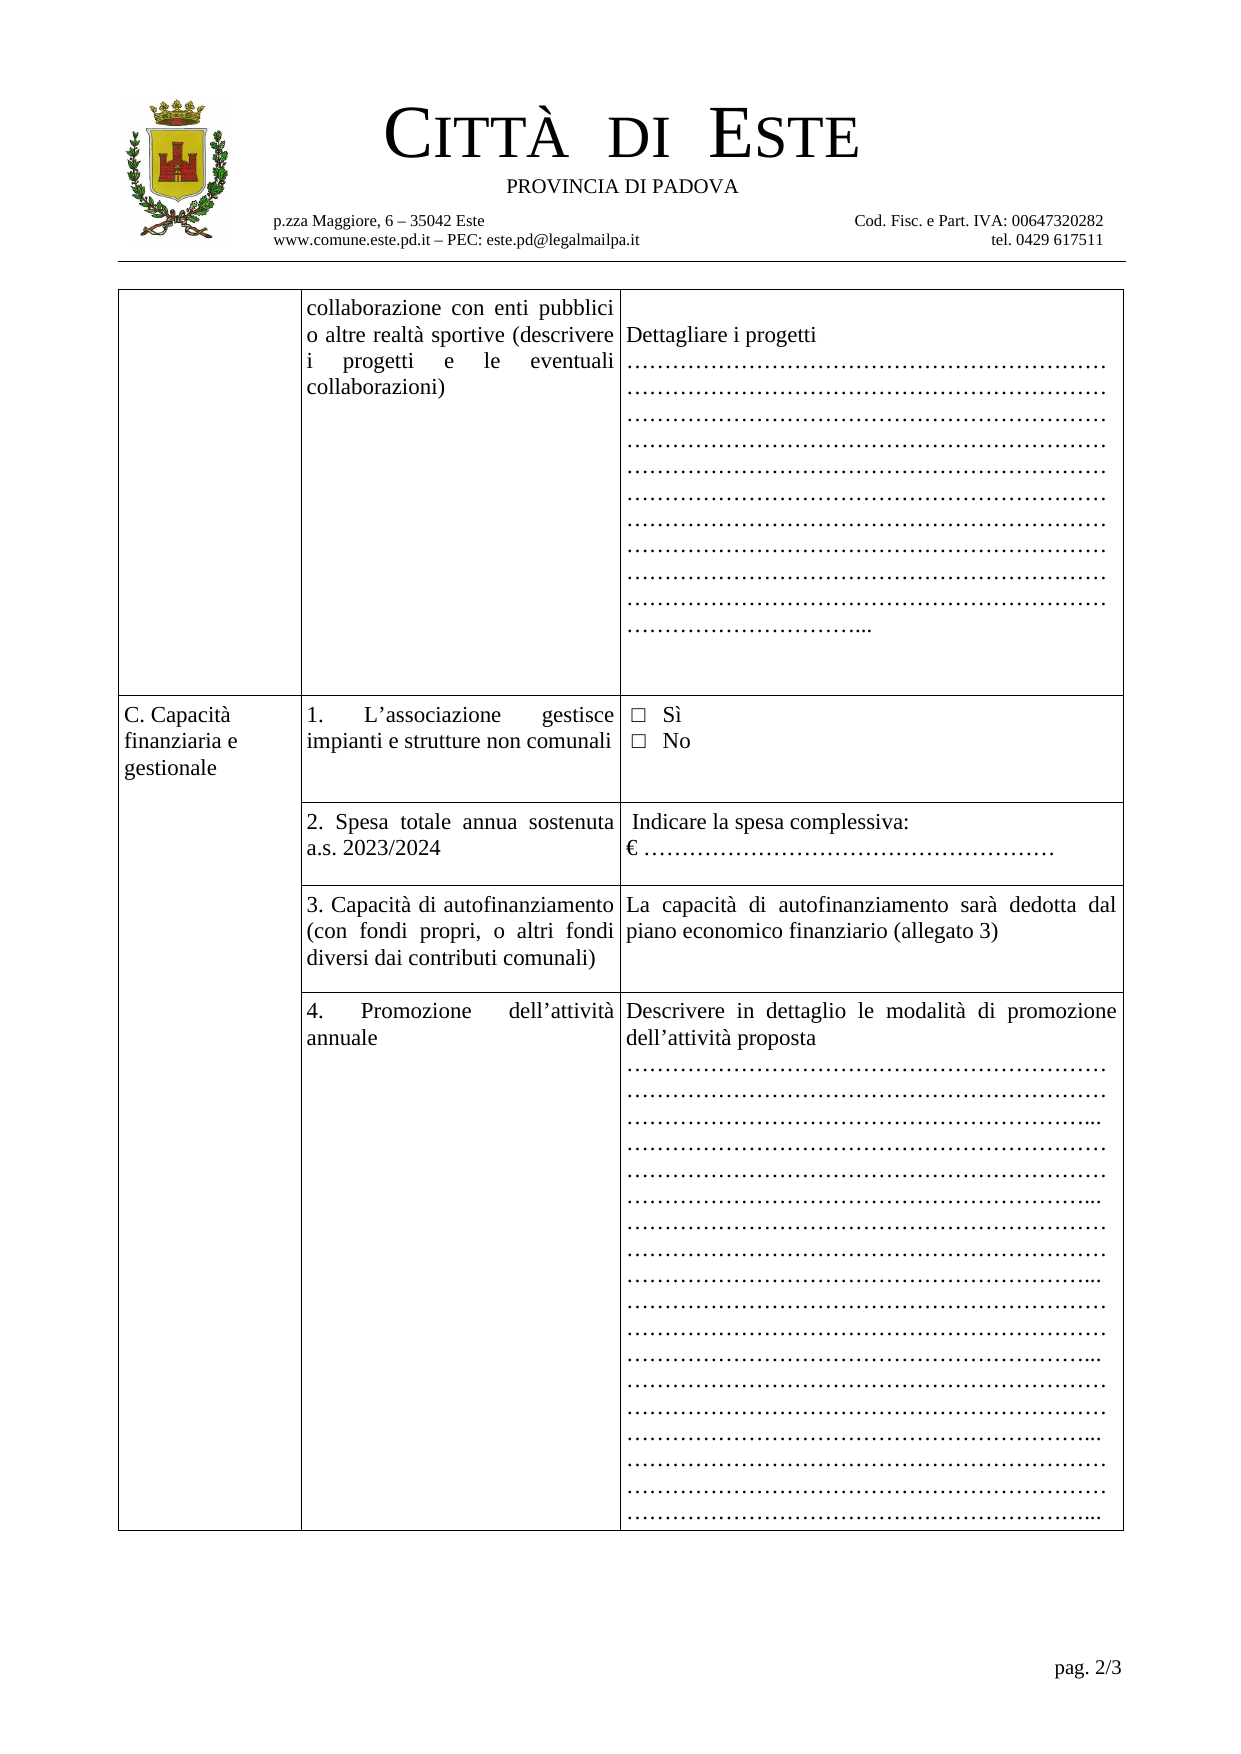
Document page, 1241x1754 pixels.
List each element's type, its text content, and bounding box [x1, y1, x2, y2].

table_cell □ Sì □ No [621, 696, 1123, 802]
table_cell 4. Promozione dell’attività annuale [302, 993, 620, 1530]
table_cell C. Capacità finanziaria e gestionale [119, 696, 301, 1530]
table_cell [119, 290, 301, 695]
table_cell Indicare la spesa complessiva: € ……………………………………………… [621, 803, 1123, 885]
table_cell collaborazione con enti pubblici o altre realtà sportive (descrivere i progetti e le eventuali collaborazioni) [302, 290, 620, 695]
table_cell 3. Capacità di autofinanziamento (con fondi propri, o altri fondi diversi dai contributi comunali) [302, 886, 620, 992]
picture [123, 94, 231, 242]
table_cell La capacità di autofinanziamento sarà dedotta dal piano economico finanziario (allegato 3) [621, 886, 1123, 992]
table_cell 1. L’associazione gestisce impianti e strutture non comunali [302, 696, 620, 802]
table_cell Descrivere in dettaglio le modalità di promozione dell’attività proposta ……………………………………………………………………………………………………………………………………………………………………... ……………………………………………………………………………………………………………………………………………………………………... ……………………………………………………………………………………………………………………………………………………………………... ……………………………………………………………………………………………………………………………………………………………………... ……………………………………………………………………………………………………………………………………………………………………... ……………………………………………………………………………………………………………………………………………………………………... [621, 993, 1123, 1530]
table_cell 2. Spesa totale annua sostenuta a.s. 2023/2024 [302, 803, 620, 885]
table_cell Dettagliare i progetti …………………………………………………………………………………………………………………………………………………………………………………………………………………………………………………………………………………………………………………………………………………………………………………………………………………………………………………………………………………………………………………………………………………………………………………………………………... [621, 290, 1123, 695]
